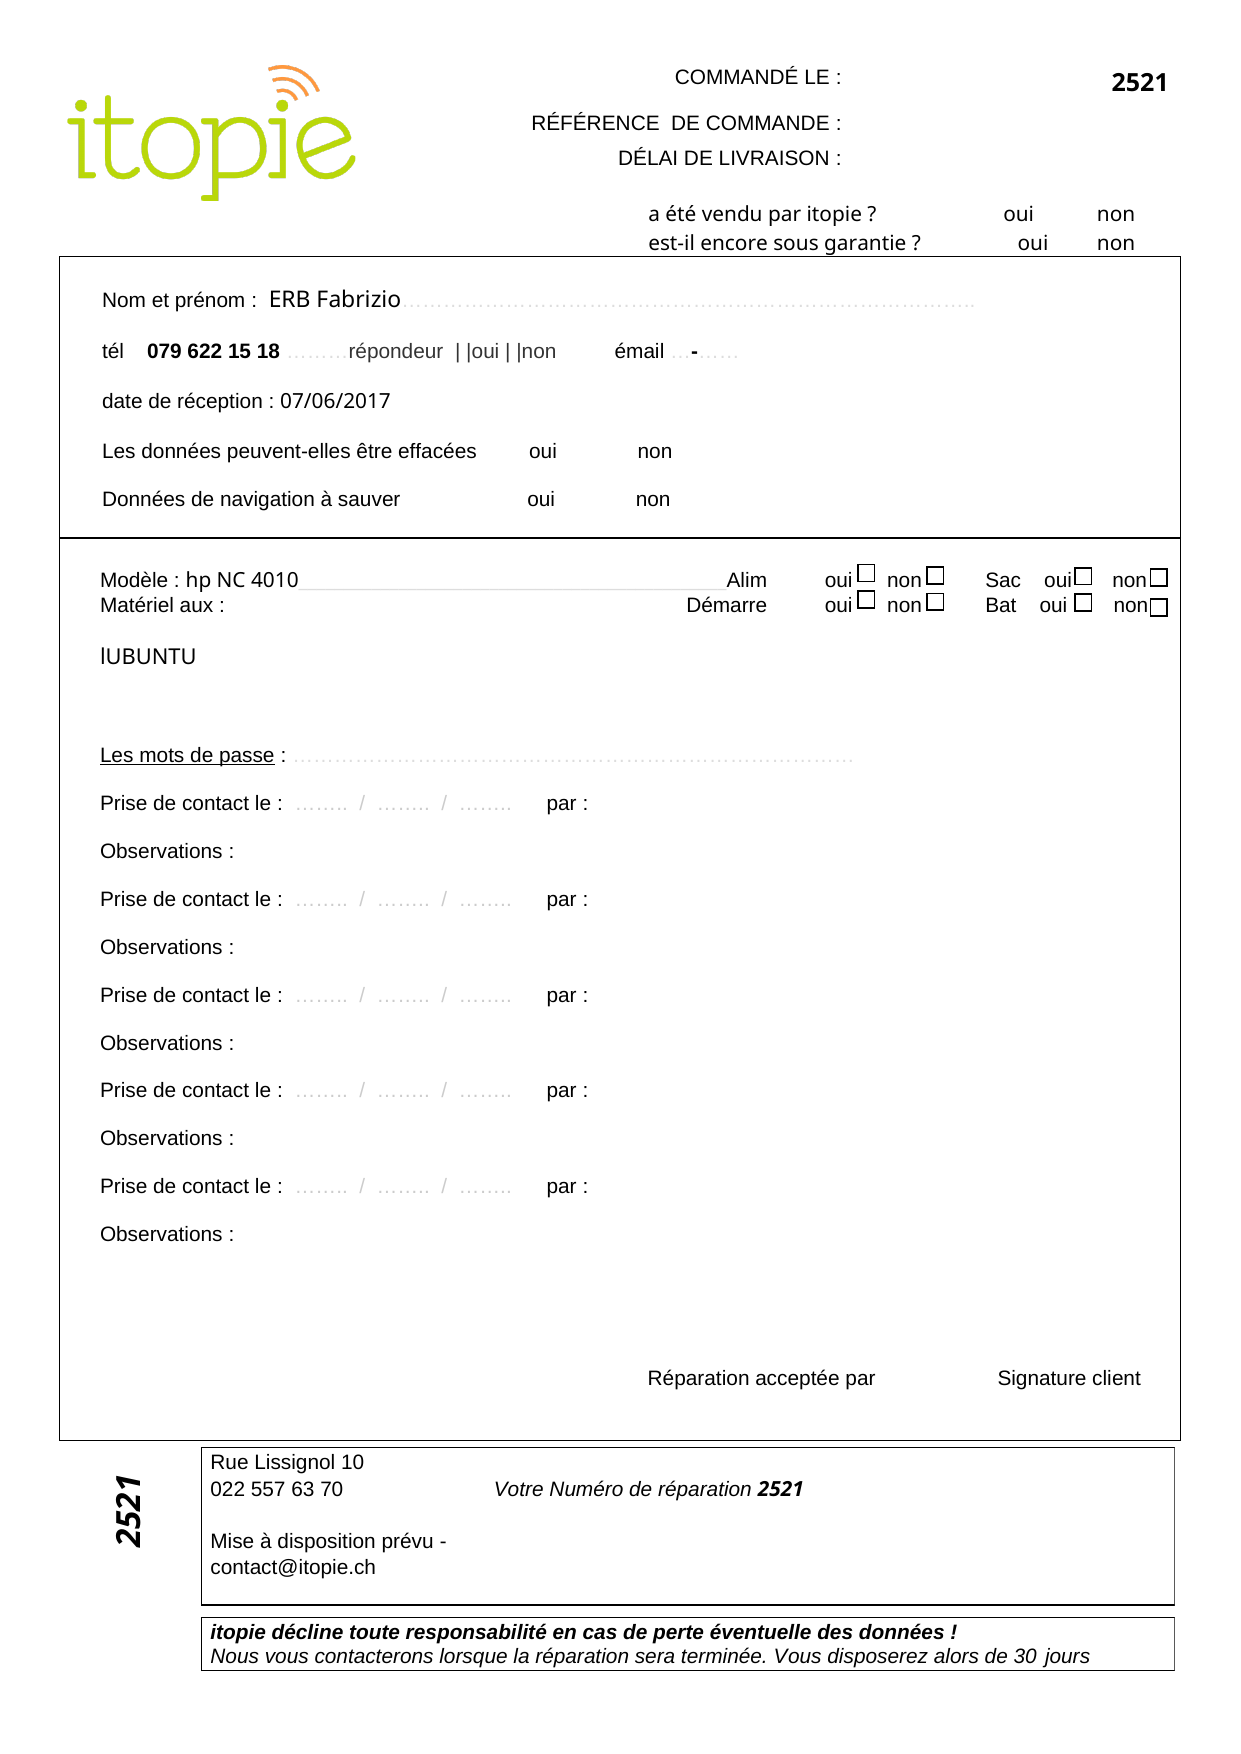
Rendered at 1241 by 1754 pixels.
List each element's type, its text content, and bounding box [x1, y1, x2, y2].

text Modèle : hp NC 4010 Alim oui non Sac oui non [879, 562, 925, 590]
text tél 079 622 15 18 ………répondeur | |oui | |non émail …-…… [60, 335, 1180, 362]
text a été vendu par itopie ? oui non [59, 199, 1181, 228]
text date de réception : 07/06/2017 [60, 383, 1180, 415]
table_header COMMANDÉ LE : [490, 59, 847, 104]
text Prise de contact le : …….. / …….. / …….. par : [60, 1171, 1180, 1198]
text Réparation acceptée par Signature client [60, 1363, 1180, 1390]
table_cell RÉFÉRENCE DE COMMANDE : [490, 105, 847, 140]
table_cell [847, 105, 1180, 140]
text Observations : [60, 1027, 1180, 1054]
table_cell itopie décline toute responsabilité en cas de perte éventuelle des données ! Nous vous contacterons lorsque la réparation sera terminée. Vous disposerez alors de 30 jours [195, 1611, 1180, 1677]
text Observations : [60, 836, 1180, 863]
text Observations : [60, 1123, 1180, 1150]
text Les mots de passe : ……………………………………………………………………… [60, 740, 1180, 767]
table_header 2521 [59, 1441, 195, 1677]
table_header 2521 [847, 59, 1180, 104]
table_header Rue Lissignol 10 022 557 63 70 Votre Numéro de réparation 2521 Mise à disposition prévu - contact@itopie.ch [195, 1441, 1180, 1611]
text est-il encore sous garantie ? oui non [59, 228, 1181, 256]
text Prise de contact le : …….. / …….. / …….. par : [60, 883, 1180, 911]
table_cell DÉLAI DE LIVRAISON : [490, 140, 847, 175]
text Données de navigation à sauver oui non [60, 484, 1180, 511]
text Prise de contact le : …….. / …….. / …….. par : [60, 1075, 1180, 1102]
table_cell [847, 140, 1180, 175]
text Modèle : hp NC 4010 Alim oui non Sac oui non [60, 562, 856, 590]
text Prise de contact le : …….. / …….. / …….. par : [60, 788, 1180, 815]
text Modèle : hp NC 4010 Alim oui non Sac oui non [948, 562, 1180, 590]
text Nom et prénom : ERB Fabrizio……………………………………………………………………….. [60, 280, 1180, 314]
picture [67, 65, 356, 201]
text Observations : [60, 931, 1180, 958]
text Matériel aux : Démarre oui non Bat oui non [60, 590, 1180, 617]
text Observations : [60, 1219, 1180, 1246]
text Les données peuvent-elles être effacées oui non [60, 436, 1180, 463]
text lUBUNTU [60, 638, 1180, 671]
text Prise de contact le : …….. / …….. / …….. par : [60, 979, 1180, 1006]
